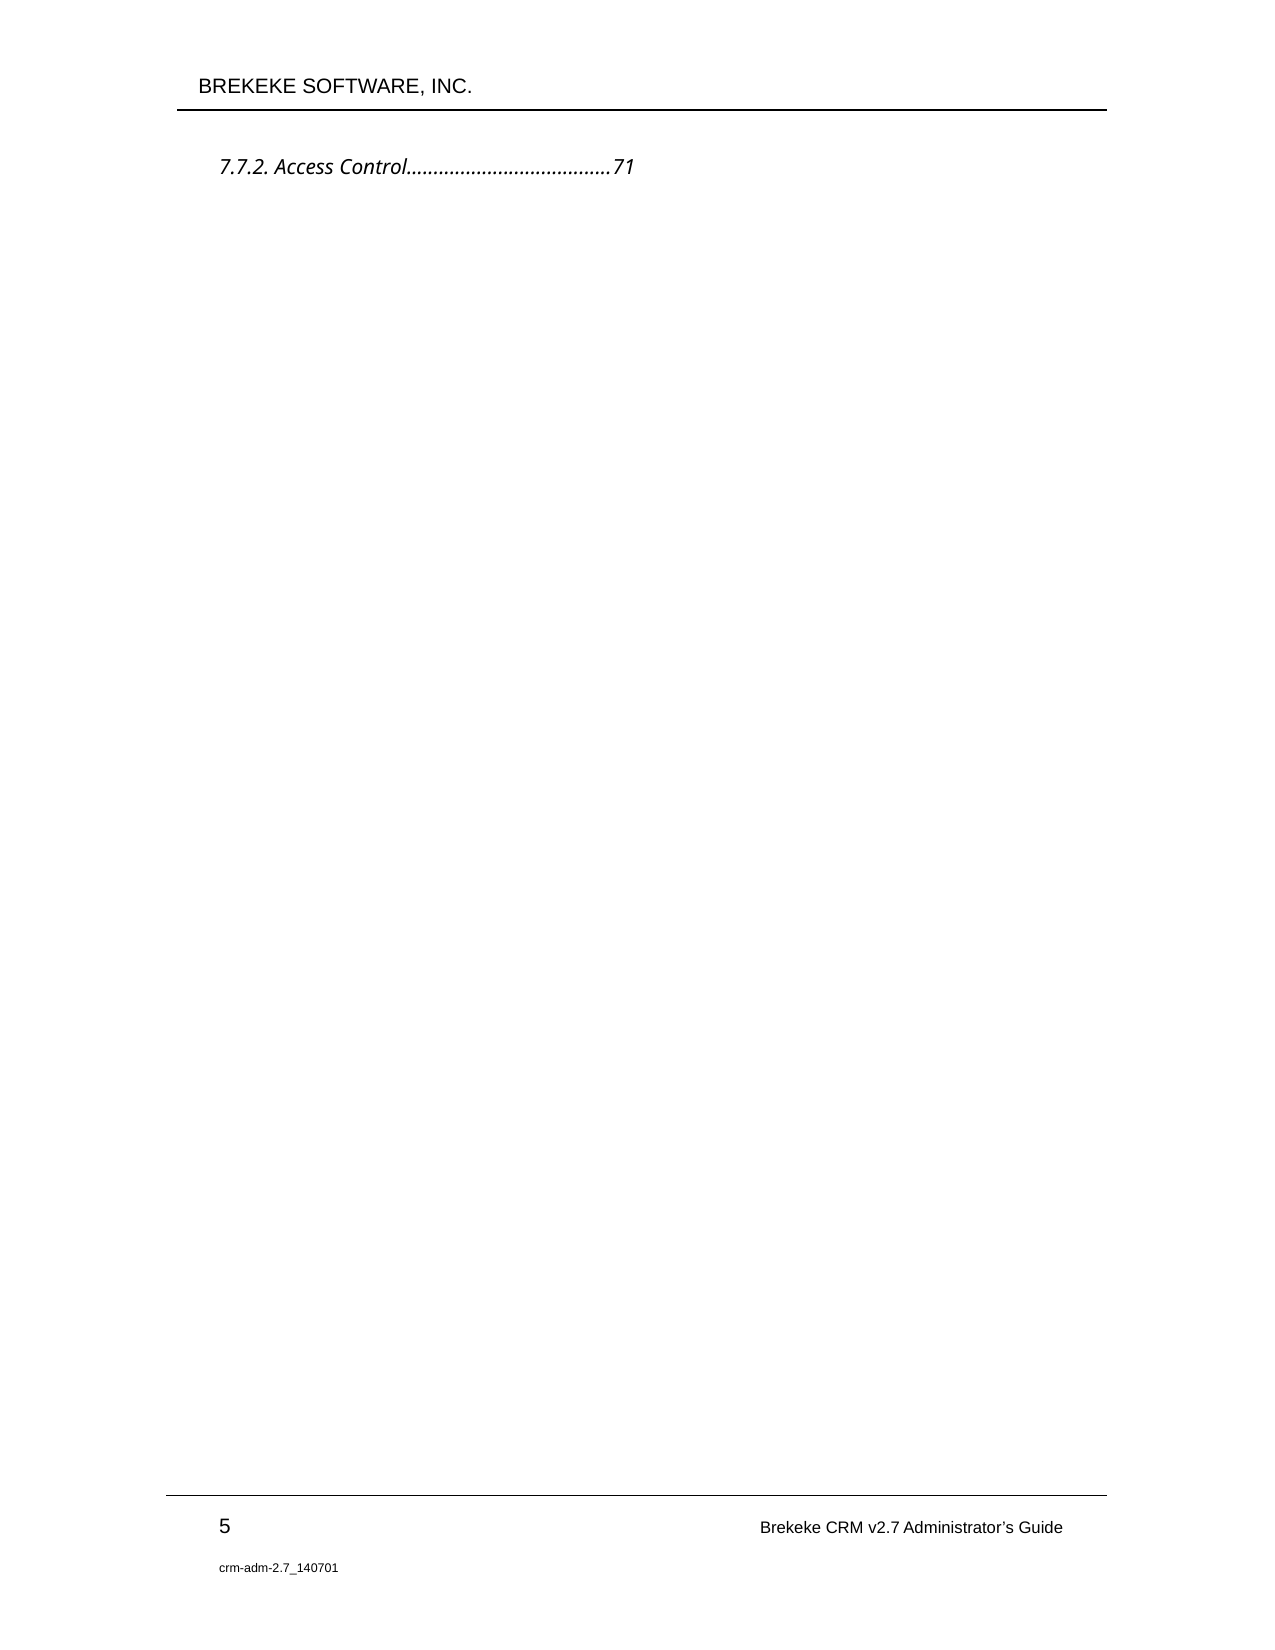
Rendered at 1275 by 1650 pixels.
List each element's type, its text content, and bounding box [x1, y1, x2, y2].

text 7.7.2. Access Control 71 [219, 148, 637, 185]
